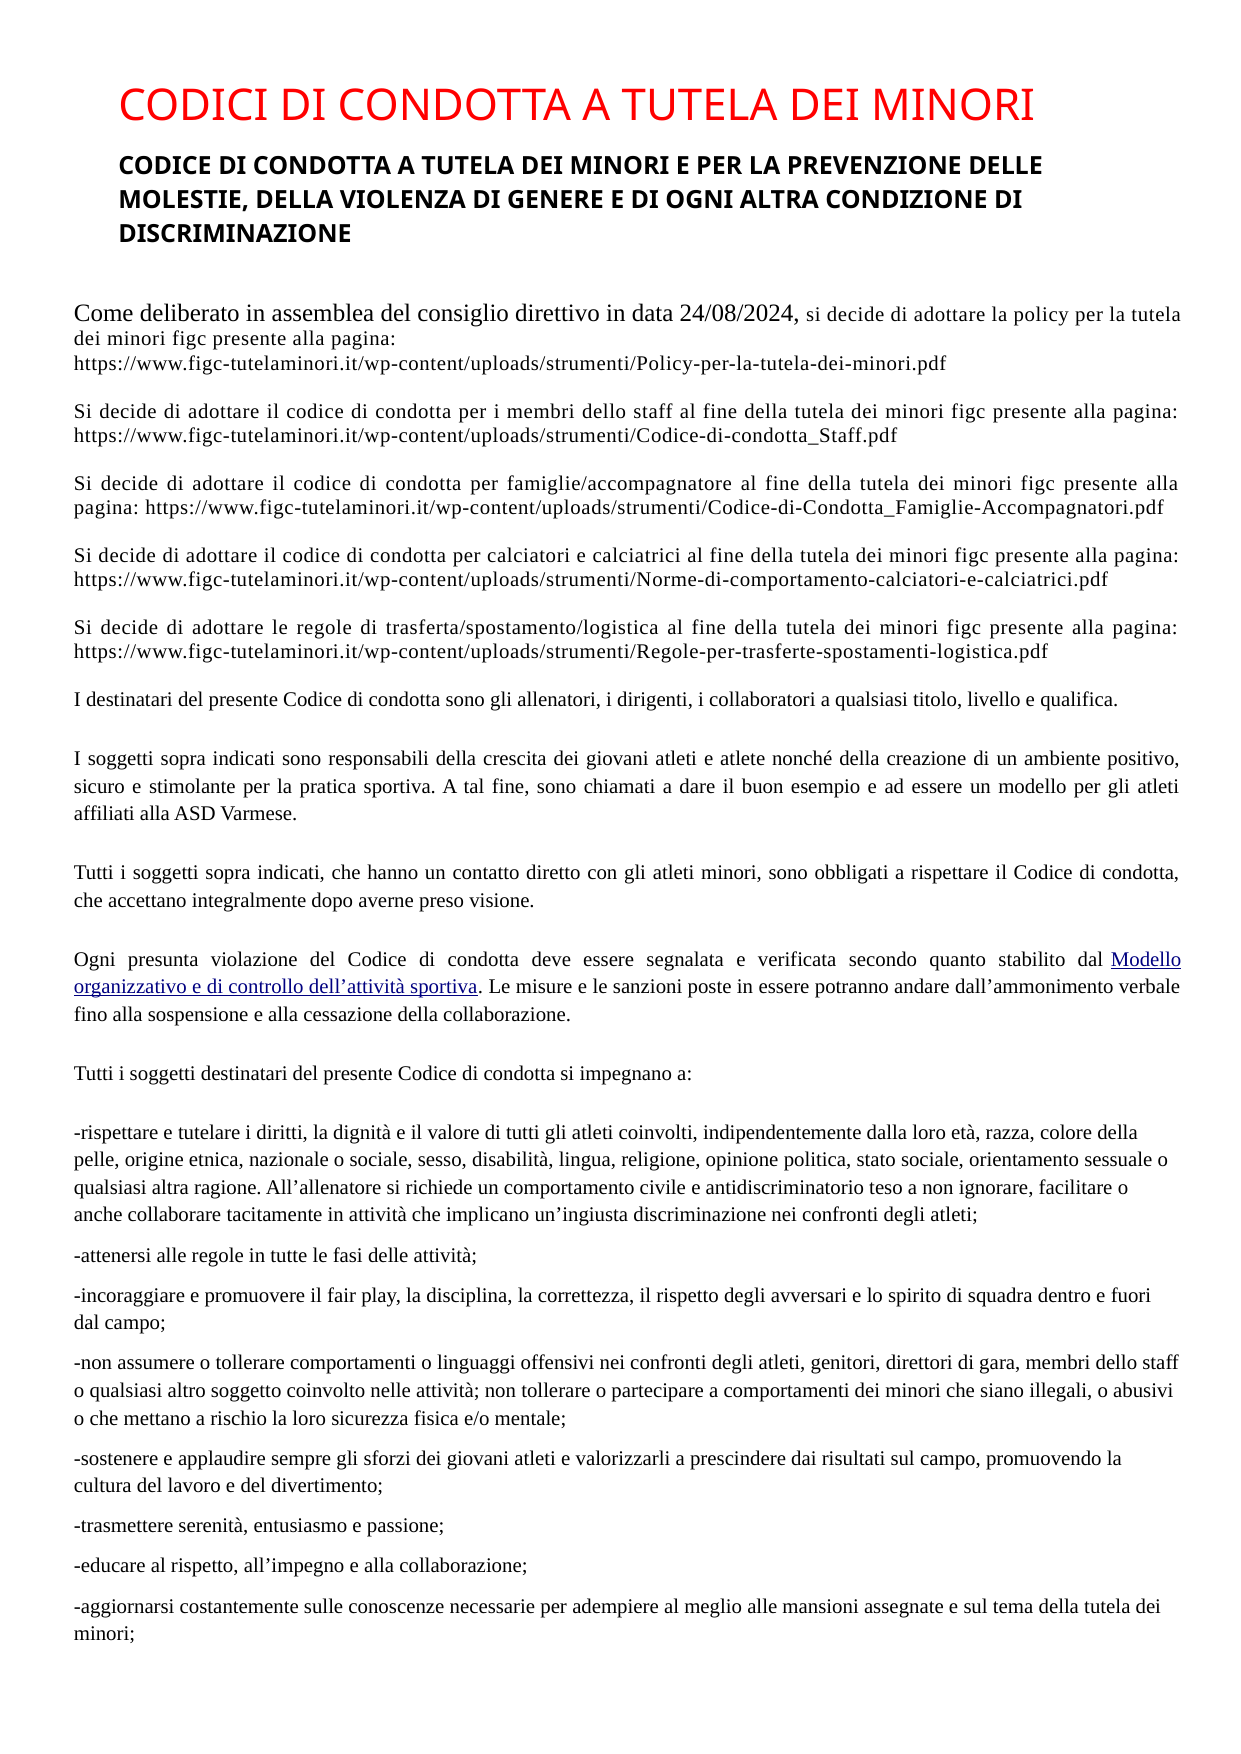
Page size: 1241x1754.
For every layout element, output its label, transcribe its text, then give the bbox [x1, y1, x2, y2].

text -aggiornarsi costantemente sulle conoscenze necessarie per adempiere al meglio alle mansioni assegnate e sul tema della tutela dei minori; [74, 1593, 1181, 1645]
subtitle Codici di condotta a tutela dei minori [118, 74, 1122, 133]
text -sostenere e applaudire sempre gli sforzi dei giovani atleti e valorizzarli a prescindere dai risultati sul campo, promuovendo la cultura del lavoro e del divertimento; [74, 1446, 1181, 1497]
text -attenersi alle regole in tutte le fasi delle attività; [74, 1242, 1181, 1267]
text Si decide di adottare le regole di trasferta/spostamento/logistica al fine della tutela dei minori figc presente alla pagina: https://www.figc-tutelaminori.it/wp-content/uploads/strumenti/Regole-per-trasferte-spostamenti-logistica.pdf [74, 615, 1182, 663]
text https://www.figc-tutelaminori.it/wp-content/uploads/strumenti/Policy-per-la-tutela-dei-minori.pdf [74, 350, 1182, 374]
text Si decide di adottare il codice di condotta per i membri dello staff al fine della tutela dei minori figc presente alla pagina: https://www.figc-tutelaminori.it/wp-content/uploads/strumenti/Codice-di-condotta_Staff.pdf [74, 398, 1182, 447]
text -non assumere o tollerare comportamenti o linguaggi offensivi nei confronti degli atleti, genitori, direttori di gara, membri dello staff o qualsiasi altro soggetto coinvolto nelle attività; non tollerare o partecipare a comportamenti dei minori che siano illegali, o abusivi o che mettano a rischio la loro sicurezza fisica e/o mentale; [74, 1350, 1181, 1429]
text Si decide di adottare il codice di condotta per famiglie/accompagnatore al fine della tutela dei minori figc presente alla pagina: https://www.figc-tutelaminori.it/wp-content/uploads/strumenti/Codice-di-Condotta_Famiglie-Accompagnatori.pdf [74, 471, 1182, 519]
text -trasmettere serenità, entusiasmo e passione; [74, 1513, 1181, 1537]
text I destinatari del presente Codice di condotta sono gli allenatori, i dirigenti, i collaboratori a qualsiasi titolo, livello e qualifica. [74, 687, 1181, 711]
subtitle Codice di condotta a tutela dei minori e per la prevenzione delle molestie, della violenza di genere e di ogni altra condizione di discriminazione [118, 148, 1122, 250]
text Tutti i soggetti sopra indicati, che hanno un contatto diretto con gli atleti minori, sono obbligati a rispettare il Codice di condotta, che accettano integralmente dopo averne preso visione. [74, 860, 1181, 912]
text -incoraggiare e promuovere il fair play, la disciplina, la correttezza, il rispetto degli avversari e lo spirito di squadra dentro e fuori dal campo; [74, 1283, 1181, 1334]
text Si decide di adottare il codice di condotta per calciatori e calciatrici al fine della tutela dei minori figc presente alla pagina: https://www.figc-tutelaminori.it/wp-content/uploads/strumenti/Norme-di-comportamento-calciatori-e-calciatrici.pdf [74, 543, 1182, 591]
text -educare al rispetto, all’impegno e alla collaborazione; [74, 1553, 1181, 1577]
text -rispettare e tutelare i diritti, la dignità e il valore di tutti gli atleti coinvolti, indipendentemente dalla loro età, razza, colore della pelle, origine etnica, nazionale o sociale, sesso, disabilità, lingua, religione, opinione politica, stato sociale, orientamento sessuale o qualsiasi altra ragione. All’allenatore si richiede un comportamento civile e antidiscriminatorio teso a non ignorare, facilitare o anche collaborare tacitamente in attività che implicano un’ingiusta discriminazione nei confronti degli atleti; [74, 1119, 1181, 1226]
text Ogni presunta violazione del Codice di condotta deve essere segnalata e verificata secondo quanto stabilito dal Modello organizzativo e di controllo dell’attività sportiva. Le misure e le sanzioni poste in essere potranno andare dall’ammonimento verbale fino alla sospensione e alla cessazione della collaborazione. [74, 947, 1181, 1026]
text I soggetti sopra indicati sono responsabili della crescita dei giovani atleti e atlete nonché della creazione di un ambiente positivo, sicuro e stimolante per la pratica sportiva. A tal fine, sono chiamati a dare il buon esempio e ad essere un modello per gli atleti affiliati alla ASD Varmese. [74, 746, 1181, 825]
text Come deliberato in assemblea del consiglio direttivo in data 24/08/2024, si decide di adottare la policy per la tutela dei minori figc presente alla pagina: [74, 298, 1182, 350]
text Tutti i soggetti destinatari del presente Codice di condotta si impegnano a: [74, 1061, 1181, 1085]
